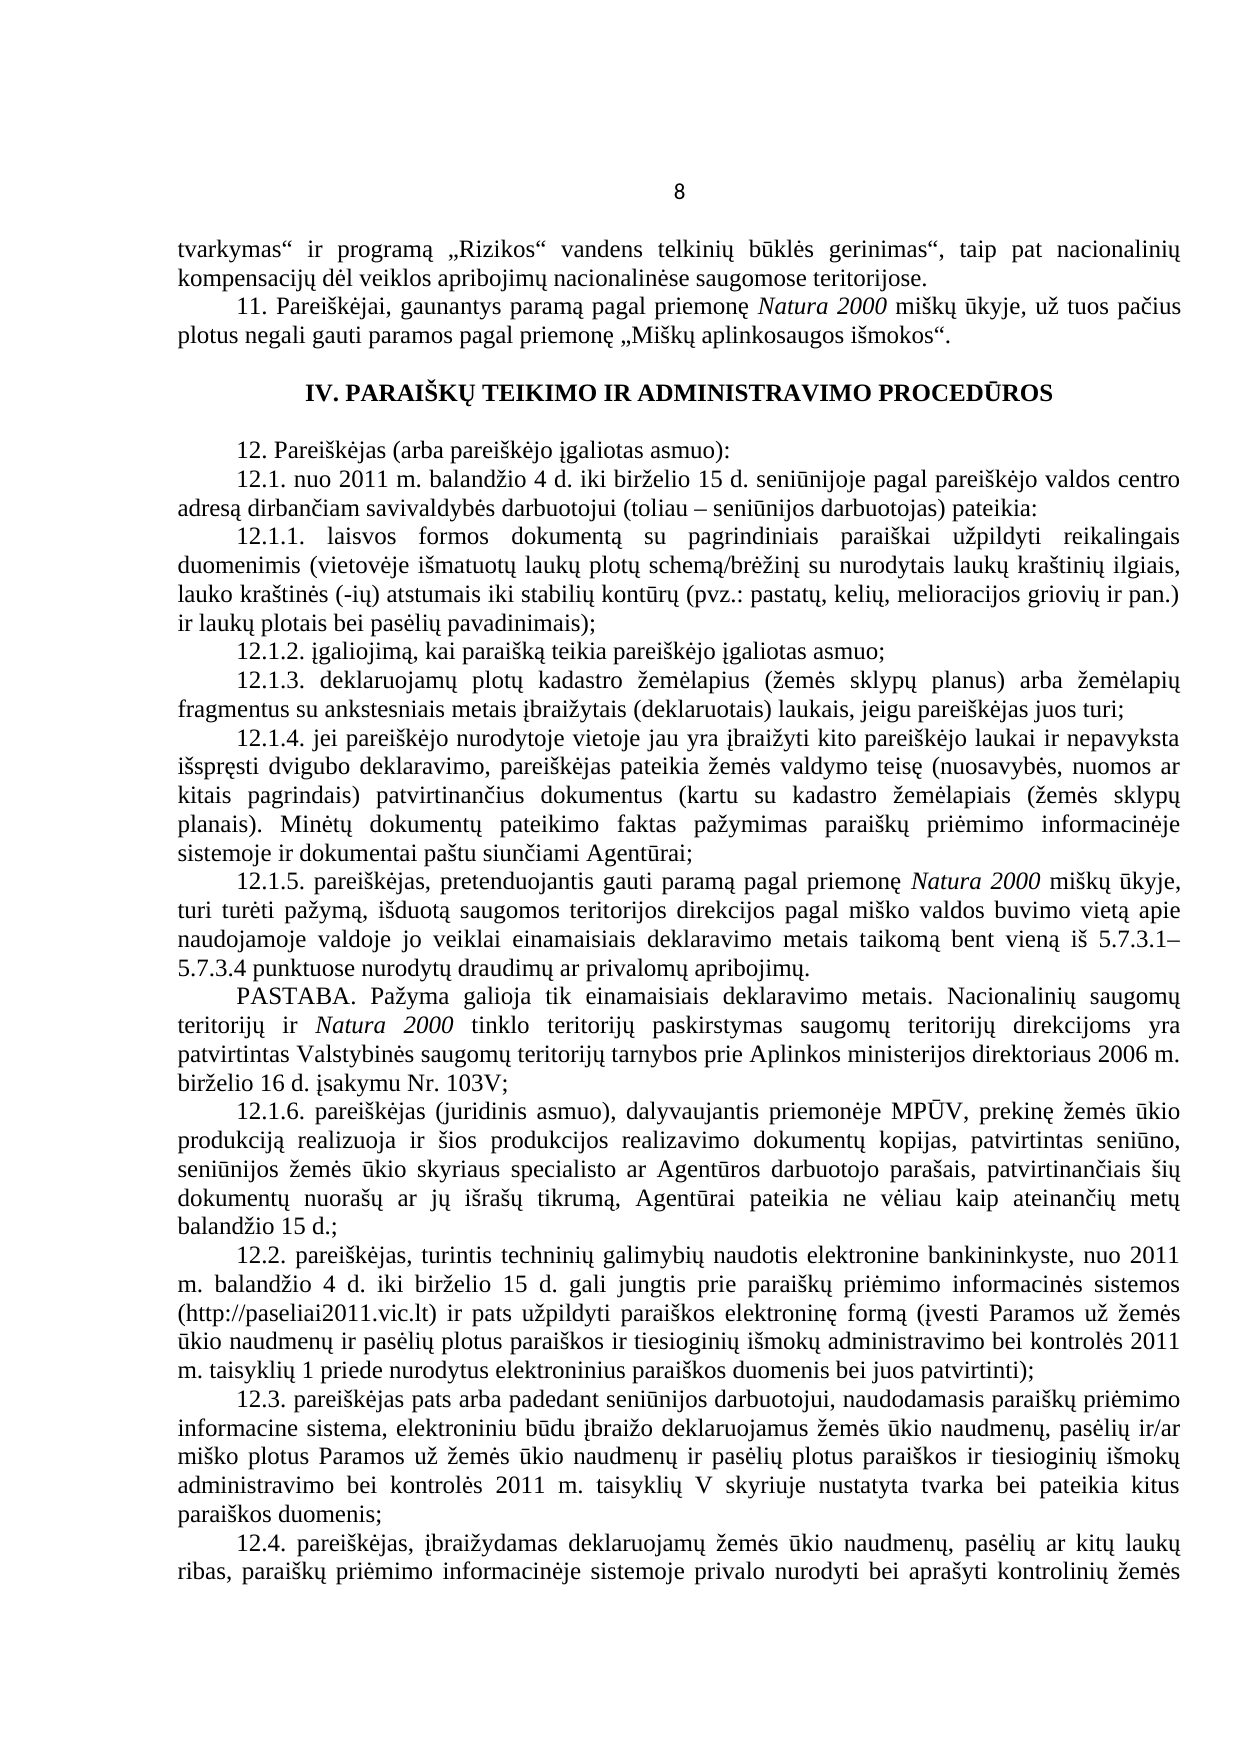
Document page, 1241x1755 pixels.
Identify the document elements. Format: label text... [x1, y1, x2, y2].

text 12.1.5. pareiškėjas, pretenduojantis gauti paramą pagal priemonę Natura 2000 miškų ūkyje, turi turėti pažymą, išduotą saugomos teritorijos direkcijos pagal miško valdos buvimo vietą apie naudojamoje valdoje jo veiklai einamaisiais deklaravimo metais taikomą bent vieną iš 5.7.3.1–5.7.3.4 punktuose nurodytų draudimų ar privalomų apribojimų. [177, 866, 1181, 981]
text 12.1.6. pareiškėjas (juridinis asmuo), dalyvaujantis priemonėje MPŪV, prekinę žemės ūkio produkciją realizuoja ir šios produkcijos realizavimo dokumentų kopijas, patvirtintas seniūno, seniūnijos žemės ūkio skyriaus specialisto ar Agentūros darbuotojo parašais, patvirtinančiais šių dokumentų nuorašų ar jų išrašų tikrumą, Agentūrai pateikia ne vėliau kaip ateinančių metų balandžio 15 d.; [177, 1096, 1181, 1240]
text 12.2. pareiškėjas, turintis techninių galimybių naudotis elektronine bankininkyste, nuo 2011 m. balandžio 4 d. iki birželio 15 d. gali jungtis prie paraiškų priėmimo informacinės sistemos (http://paseliai2011.vic.lt) ir pats užpildyti paraiškos elektroninę formą (įvesti Paramos už žemės ūkio naudmenų ir pasėlių plotus paraiškos ir tiesioginių išmokų administravimo bei kontrolės 2011 m. taisyklių 1 priede nurodytus elektroninius paraiškos duomenis bei juos patvirtinti); [177, 1240, 1181, 1384]
text 12.4. pareiškėjas, įbraižydamas deklaruojamų žemės ūkio naudmenų, pasėlių ar kitų laukų ribas, paraiškų priėmimo informacinėje sistemoje privalo nurodyti bei aprašyti kontrolinių žemės [177, 1528, 1181, 1585]
text 12. Pareiškėjas (arba pareiškėjo įgaliotas asmuo): [177, 435, 1181, 464]
text IV. PARAIŠKŲ TEIKIMO IR ADMINISTRAVIMO PROCEDŪROS [177, 378, 1181, 406]
text 12.1.4. jei pareiškėjo nurodytoje vietoje jau yra įbraižyti kito pareiškėjo laukai ir nepavyksta išspręsti dvigubo deklaravimo, pareiškėjas pateikia žemės valdymo teisę (nuosavybės, nuomos ar kitais pagrindais) patvirtinančius dokumentus (kartu su kadastro žemėlapiais (žemės sklypų planais). Minėtų dokumentų pateikimo faktas pažymimas paraiškų priėmimo informacinėje sistemoje ir dokumentai paštu siunčiami Agentūrai; [177, 723, 1181, 866]
text 12.3. pareiškėjas pats arba padedant seniūnijos darbuotojui, naudodamasis paraiškų priėmimo informacine sistema, elektroniniu būdu įbraižo deklaruojamus žemės ūkio naudmenų, pasėlių ir/ar miško plotus Paramos už žemės ūkio naudmenų ir pasėlių plotus paraiškos ir tiesioginių išmokų administravimo bei kontrolės 2011 m. taisyklių V skyriuje nustatyta tvarka bei pateikia kitus paraiškos duomenis; [177, 1384, 1181, 1528]
text 12.1.1. laisvos formos dokumentą su pagrindiniais paraiškai užpildyti reikalingais duomenimis (vietovėje išmatuotų laukų plotų schemą/brėžinį su nurodytais laukų kraštinių ilgiais, lauko kraštinės (-ių) atstumais iki stabilių kontūrų (pvz.: pastatų, kelių, melioracijos griovių ir pan.) ir laukų plotais bei pasėlių pavadinimais); [177, 521, 1181, 636]
text 11. Pareiškėjai, gaunantys paramą pagal priemonę Natura 2000 miškų ūkyje, už tuos pačius plotus negali gauti paramos pagal priemonę „Miškų aplinkosaugos išmokos“. [177, 291, 1181, 349]
text tvarkymas“ ir programą „Rizikos“ vandens telkinių būklės gerinimas“, taip pat nacionalinių kompensacijų dėl veiklos apribojimų nacionalinėse saugomose teritorijose. [177, 234, 1181, 291]
text 12.1.2. įgaliojimą, kai paraišką teikia pareiškėjo įgaliotas asmuo; [177, 636, 1181, 665]
text PASTABA. Pažyma galioja tik einamaisiais deklaravimo metais. Nacionalinių saugomų teritorijų ir Natura 2000 tinklo teritorijų paskirstymas saugomų teritorijų direkcijoms yra patvirtintas Valstybinės saugomų teritorijų tarnybos prie Aplinkos ministerijos direktoriaus 2006 m. birželio 16 d. įsakymu Nr. 103V; [177, 981, 1181, 1096]
text 12.1.3. deklaruojamų plotų kadastro žemėlapius (žemės sklypų planus) arba žemėlapių fragmentus su ankstesniais metais įbraižytais (deklaruotais) laukais, jeigu pareiškėjas juos turi; [177, 665, 1181, 723]
text 12.1. nuo 2011 m. balandžio 4 d. iki birželio 15 d. seniūnijoje pagal pareiškėjo valdos centro adresą dirbančiam savivaldybės darbuotojui (toliau – seniūnijos darbuotojas) pateikia: [177, 464, 1181, 521]
